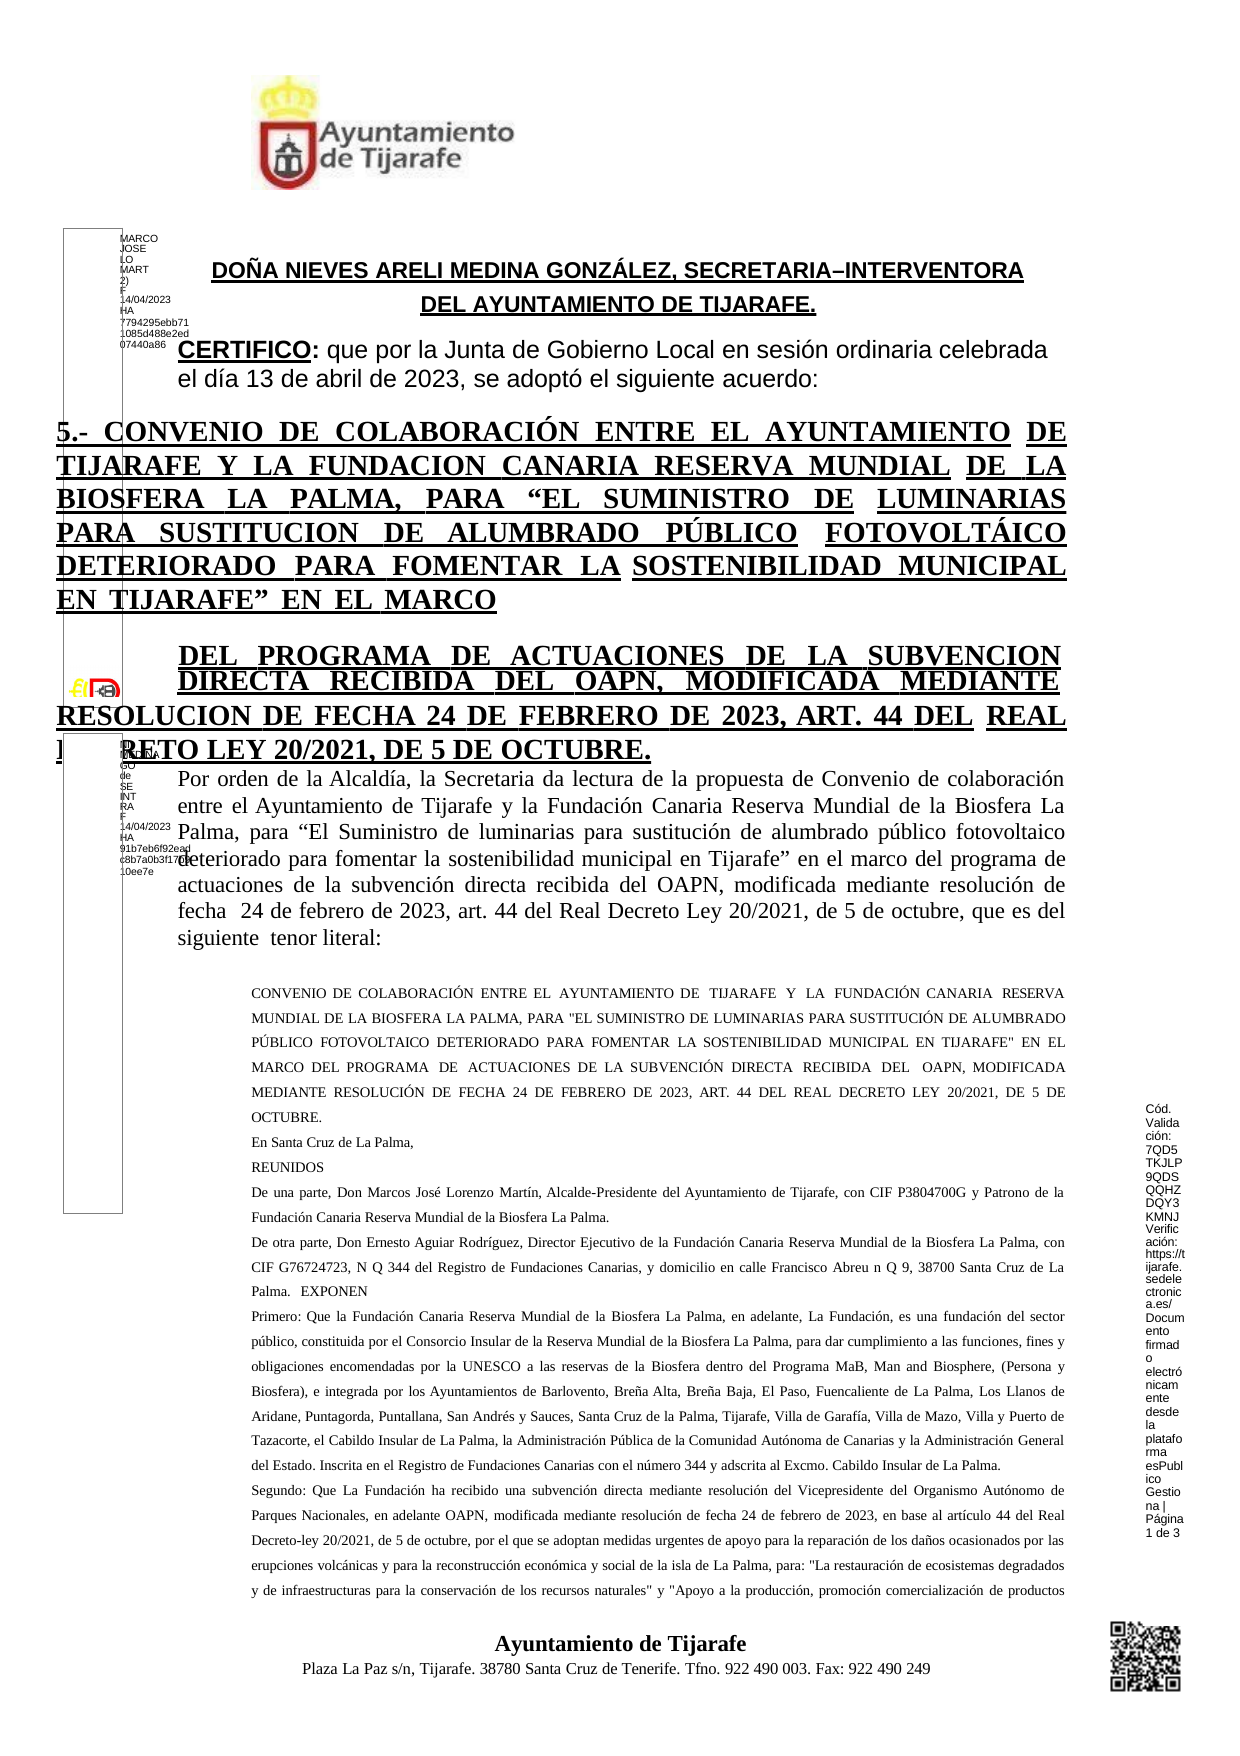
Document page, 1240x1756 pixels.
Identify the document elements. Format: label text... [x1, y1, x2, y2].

subtitle RESOLUCION DE FECHA 24 DE FEBRERO DE 2023, ART. 44 DEL REAL DECRETO LEY 20/2021, DE 5 DE OCTUBRE. [56, 698, 1067, 1214]
text Segundo: Que La Fundación ha recibido una subvención directa mediante resolución del Vicepresidente del Organismo Autónomo de Parques Nacionales, en adelante OAPN, modificada mediante resolución de fecha 24 de febrero de 2023, en base al artículo 44 del Real Decreto-ley 20/2021, de 5 de octubre, por el que se adoptan medidas urgentes de apoyo para la reparación de los daños ocasionados por las erupciones volcánicas y para la reconstrucción económica y social de la isla de La Palma, para: "La restauración de ecosistemas degradados y de infraestructuras para la conservación de los recursos naturales" y "Apoyo a la producción, promoción comercialización de productos [251, 1482, 1066, 1598]
subtitle Por orden de la Alcaldía, la Secretaria da lectura de la propuesta de Convenio de colaboración entre el Ayuntamiento de Tijarafe y la Fundación Canaria Reserva Mundial de la Biosfera La Palma, para “El Suministro de luminarias para sustitución de alumbrado público fotovoltaico deteriorado para fomentar la sostenibilidad municipal en Tijarafe” en el marco del programa de actuaciones de la subvención directa recibida del OAPN, modificada mediante resolución de fecha 24 de febrero de 2023, art. 44 del Real Decreto Ley 20/2021, de 5 de octubre, que es del siguiente tenor literal: [177, 766, 1066, 950]
subtitle DOÑA NIEVES ARELI MEDINA GONZÁLEZ, SECRETARIA–INTERVENTORA DEL AYUNTAMIENTO DE TIJARAFE. [211, 257, 1063, 317]
text Documento firmado electrónicamente desde la plataforma esPublico Gestiona | Página 1 de 3 [1145, 1311, 1185, 1540]
subtitle DOÑA NIEVES ARELI MEDINA GONZÁLEZ, SECRETARIA–INTERVENTORA DEL AYUNTAMIENTO DE TIJARAFE. [64, 547, 122, 578]
text Primero: Que la Fundación Canaria Reserva Mundial de la Biosfera La Palma, en adelante, La Fundación, es una fundación del sector público, constituida por el Consorcio Insular de la Reserva Mundial de la Biosfera La Palma, para dar cumplimiento a las funciones, fines y obligaciones encomendadas por la UNESCO a las reservas de la Biosfera dentro del Programa MaB, Man and Biosphere, (Persona y Biosfera), e integrada por los Ayuntamientos de Barlovento, Breña Alta, Breña Baja, El Paso, Fuencaliente de La Palma, Los Llanos de Aridane, Puntagorda, Puntallana, San Andrés y Sauces, Santa Cruz de la Palma, Tijarafe, Villa de Garafía, Villa de Mazo, Villa y Puerto de Tazacorte, el Cabildo Insular de La Palma, la Administración Pública de la Comunidad Autónoma de Canarias y la Administración General del Estado. Inscrita en el Registro de Fundaciones Canarias con el número 344 y adscrita al Excmo. Cabildo Insular de La Palma. [251, 1308, 1066, 1474]
text Cód. Validación: 7QD5TKJLP9QDSQQHZDQY3KMNJ [1145, 1103, 1185, 1224]
subtitle DOÑA NIEVES ARELI MEDINA GONZÁLEZ, SECRETARIA–INTERVENTORA DEL AYUNTAMIENTO DE TIJARAFE. [64, 229, 122, 444]
subtitle 5.- CONVENIO DE COLABORACIÓN ENTRE EL AYUNTAMIENTO DE TIJARAFE Y LA FUNDACION CANARIA RESERVA MUNDIAL DE LA BIOSFERA LA PALMA, PARA “EL SUMINISTRO DE LUMINARIAS PARA SUSTITUCION DE ALUMBRADO PÚBLICO FOTOVOLTÁICO DETERIORADO PARA FOMENTAR LA SOSTENIBILIDAD MUNICIPAL EN TIJARAFE” EN EL MARCO [123, 414, 1067, 616]
text De una parte, Don Marcos José Lorenzo Martín, Alcalde-Presidente del Ayuntamiento de Tijarafe, con CIF P3804700G y Patrono de la Fundación Canaria Reserva Mundial de la Biosfera La Palma. [251, 1184, 1065, 1225]
text DEL PROGRAMA DE ACTUACIONES DE LA SUBVENCION DIRECTA RECIBIDA DEL OAPN, MODIFICADA MEDIANTE [123, 626, 1190, 696]
subtitle DOÑA NIEVES ARELI MEDINA GONZÁLEZ, SECRETARIA–INTERVENTORA DEL AYUNTAMIENTO DE TIJARAFE. [64, 614, 122, 707]
text CONVENIO DE COLABORACIÓN ENTRE EL AYUNTAMIENTO DE TIJARAFE Y LA FUNDACIÓN CANARIA RESERVA MUNDIAL DE LA BIOSFERA LA PALMA, PARA "EL SUMINISTRO DE LUMINARIAS PARA SUSTITUCIÓN DE ALUMBRADO PÚBLICO FOTOVOLTAICO DETERIORADO PARA FOMENTAR LA SOSTENIBILIDAD MUNICIPAL EN TIJARAFE" EN EL MARCO DEL PROGRAMA DE ACTUACIONES DE LA SUBVENCIÓN DIRECTA RECIBIDA DEL OAPN, MODIFICADA MEDIANTE RESOLUCIÓN DE FECHA 24 DE FEBRERO DE 2023, ART. 44 DEL REAL DECRETO LEY 20/2021, DE 5 DE OCTUBRE. [251, 985, 1066, 1125]
text [1143, 1103, 1185, 1626]
text CERTIFICO: que por la Junta de Gobierno Local en sesión ordinaria celebrada el día 13 de abril de 2023, se adoptó el siguiente acuerdo: [177, 335, 1063, 393]
text Verificación: https://tijarafe.sedelectronica.es/ [1145, 1224, 1185, 1311]
text En Santa Cruz de La Palma, REUNIDOS [251, 1134, 483, 1175]
subtitle DOÑA NIEVES ARELI MEDINA GONZÁLEZ, SECRETARIA–INTERVENTORA DEL AYUNTAMIENTO DE TIJARAFE. [64, 480, 122, 511]
text De otra parte, Don Ernesto Aguiar Rodríguez, Director Ejecutivo de la Fundación Canaria Reserva Mundial de la Biosfera La Palma, con CIF G76724723, N Q 344 del Registro de Fundaciones Canarias, y domicilio en calle Francisco Abreu n Q 9, 38700 Santa Cruz de La Palma. EXPONEN [251, 1233, 1065, 1300]
